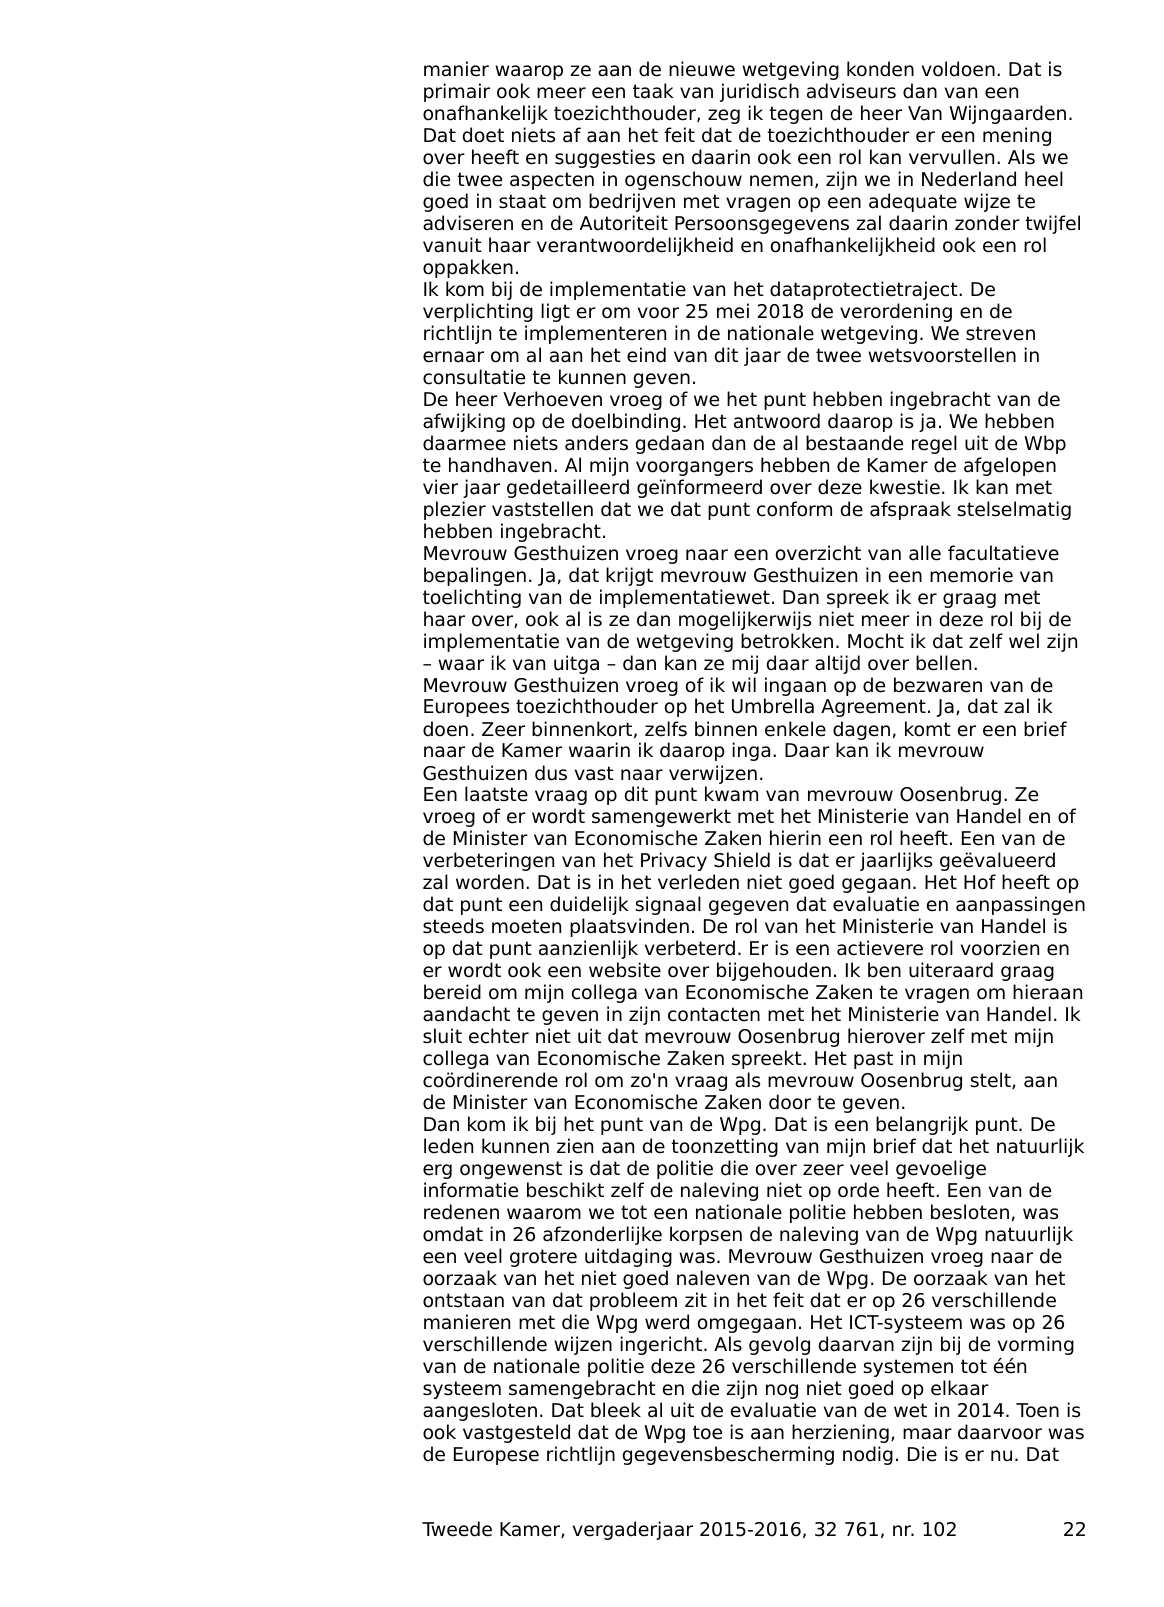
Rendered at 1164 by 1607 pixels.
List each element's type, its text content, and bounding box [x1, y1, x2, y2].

text Ik kom bij de implementatie van het dataprotectietraject. De verplichting ligt er om voor 25 mei 2018 de verordening en de richtlijn te implementeren in de nationale wetgeving. We streven ernaar om al aan het eind van dit jaar de twee wetsvoorstellen in consultatie te kunnen geven. [422, 279, 1087, 389]
text manier waarop ze aan de nieuwe wetgeving konden voldoen. Dat is primair ook meer een taak van juridisch adviseurs dan van een onafhankelijk toezichthouder, zeg ik tegen de heer Van Wijngaarden. Dat doet niets af aan het feit dat de toezichthouder er een mening over heeft en suggesties en daarin ook een rol kan vervullen. Als we die twee aspecten in ogenschouw nemen, zijn we in Nederland heel goed in staat om bedrijven met vragen op een adequate wijze te adviseren en de Autoriteit Persoonsgegevens zal daarin zonder twijfel vanuit haar verantwoordelijkheid en onafhankelijkheid ook een rol oppakken. [422, 59, 1087, 279]
text De heer Verhoeven vroeg of we het punt hebben ingebracht van de afwijking op de doelbinding. Het antwoord daarop is ja. We hebben daarmee niets anders gedaan dan de al bestaande regel uit de Wbp te handhaven. Al mijn voorgangers hebben de Kamer de afgelopen vier jaar gedetailleerd geïnformeerd over deze kwestie. Ik kan met plezier vaststellen dat we dat punt conform de afspraak stelselmatig hebben ingebracht. [422, 389, 1087, 543]
text Mevrouw Gesthuizen vroeg naar een overzicht van alle facultatieve bepalingen. Ja, dat krijgt mevrouw Gesthuizen in een memorie van toelichting van de implementatiewet. Dan spreek ik er graag met haar over, ook al is ze dan mogelijkerwijs niet meer in deze rol bij de implementatie van de wetgeving betrokken. Mocht ik dat zelf wel zijn – waar ik van uitga – dan kan ze mij daar altijd over bellen. [422, 543, 1087, 674]
text Dan kom ik bij het punt van de Wpg. Dat is een belangrijk punt. De leden kunnen zien aan de toonzetting van mijn brief dat het natuurlijk erg ongewenst is dat de politie die over zeer veel gevoelige informatie beschikt zelf de naleving niet op orde heeft. Een van de redenen waarom we tot een nationale politie hebben besloten, was omdat in 26 afzonderlijke korpsen de naleving van de Wpg natuurlijk een veel grotere uitdaging was. Mevrouw Gesthuizen vroeg naar de oorzaak van het niet goed naleven van de Wpg. De oorzaak van het ontstaan van dat probleem zit in het feit dat er op 26 verschillende manieren met die Wpg werd omgegaan. Het ICT-systeem was op 26 verschillende wijzen ingericht. Als gevolg daarvan zijn bij de vorming van de nationale politie deze 26 verschillende systemen tot één systeem samengebracht en die zijn nog niet goed op elkaar aangesloten. Dat bleek al uit de evaluatie van de wet in 2014. Toen is ook vastgesteld dat de Wpg toe is aan herziening, maar daarvoor was de Europese richtlijn gegevensbescherming nodig. Die is er nu. Dat [422, 1114, 1087, 1466]
text Mevrouw Gesthuizen vroeg of ik wil ingaan op de bezwaren van de Europees toezichthouder op het Umbrella Agreement. Ja, dat zal ik doen. Zeer binnenkort, zelfs binnen enkele dagen, komt er een brief naar de Kamer waarin ik daarop inga. Daar kan ik mevrouw Gesthuizen dus vast naar verwijzen. [422, 674, 1087, 784]
text Een laatste vraag op dit punt kwam van mevrouw Oosenbrug. Ze vroeg of er wordt samengewerkt met het Ministerie van Handel en of de Minister van Economische Zaken hierin een rol heeft. Een van de verbeteringen van het Privacy Shield is dat er jaarlijks geëvalueerd zal worden. Dat is in het verleden niet goed gegaan. Het Hof heeft op dat punt een duidelijk signaal gegeven dat evaluatie en aanpassingen steeds moeten plaatsvinden. De rol van het Ministerie van Handel is op dat punt aanzienlijk verbeterd. Er is een actievere rol voorzien en er wordt ook een website over bijgehouden. Ik ben uiteraard graag bereid om mijn collega van Economische Zaken te vragen om hieraan aandacht te geven in zijn contacten met het Ministerie van Handel. Ik sluit echter niet uit dat mevrouw Oosenbrug hierover zelf met mijn collega van Economische Zaken spreekt. Het past in mijn coördinerende rol om zo'n vraag als mevrouw Oosenbrug stelt, aan de Minister van Economische Zaken door te geven. [422, 784, 1087, 1114]
